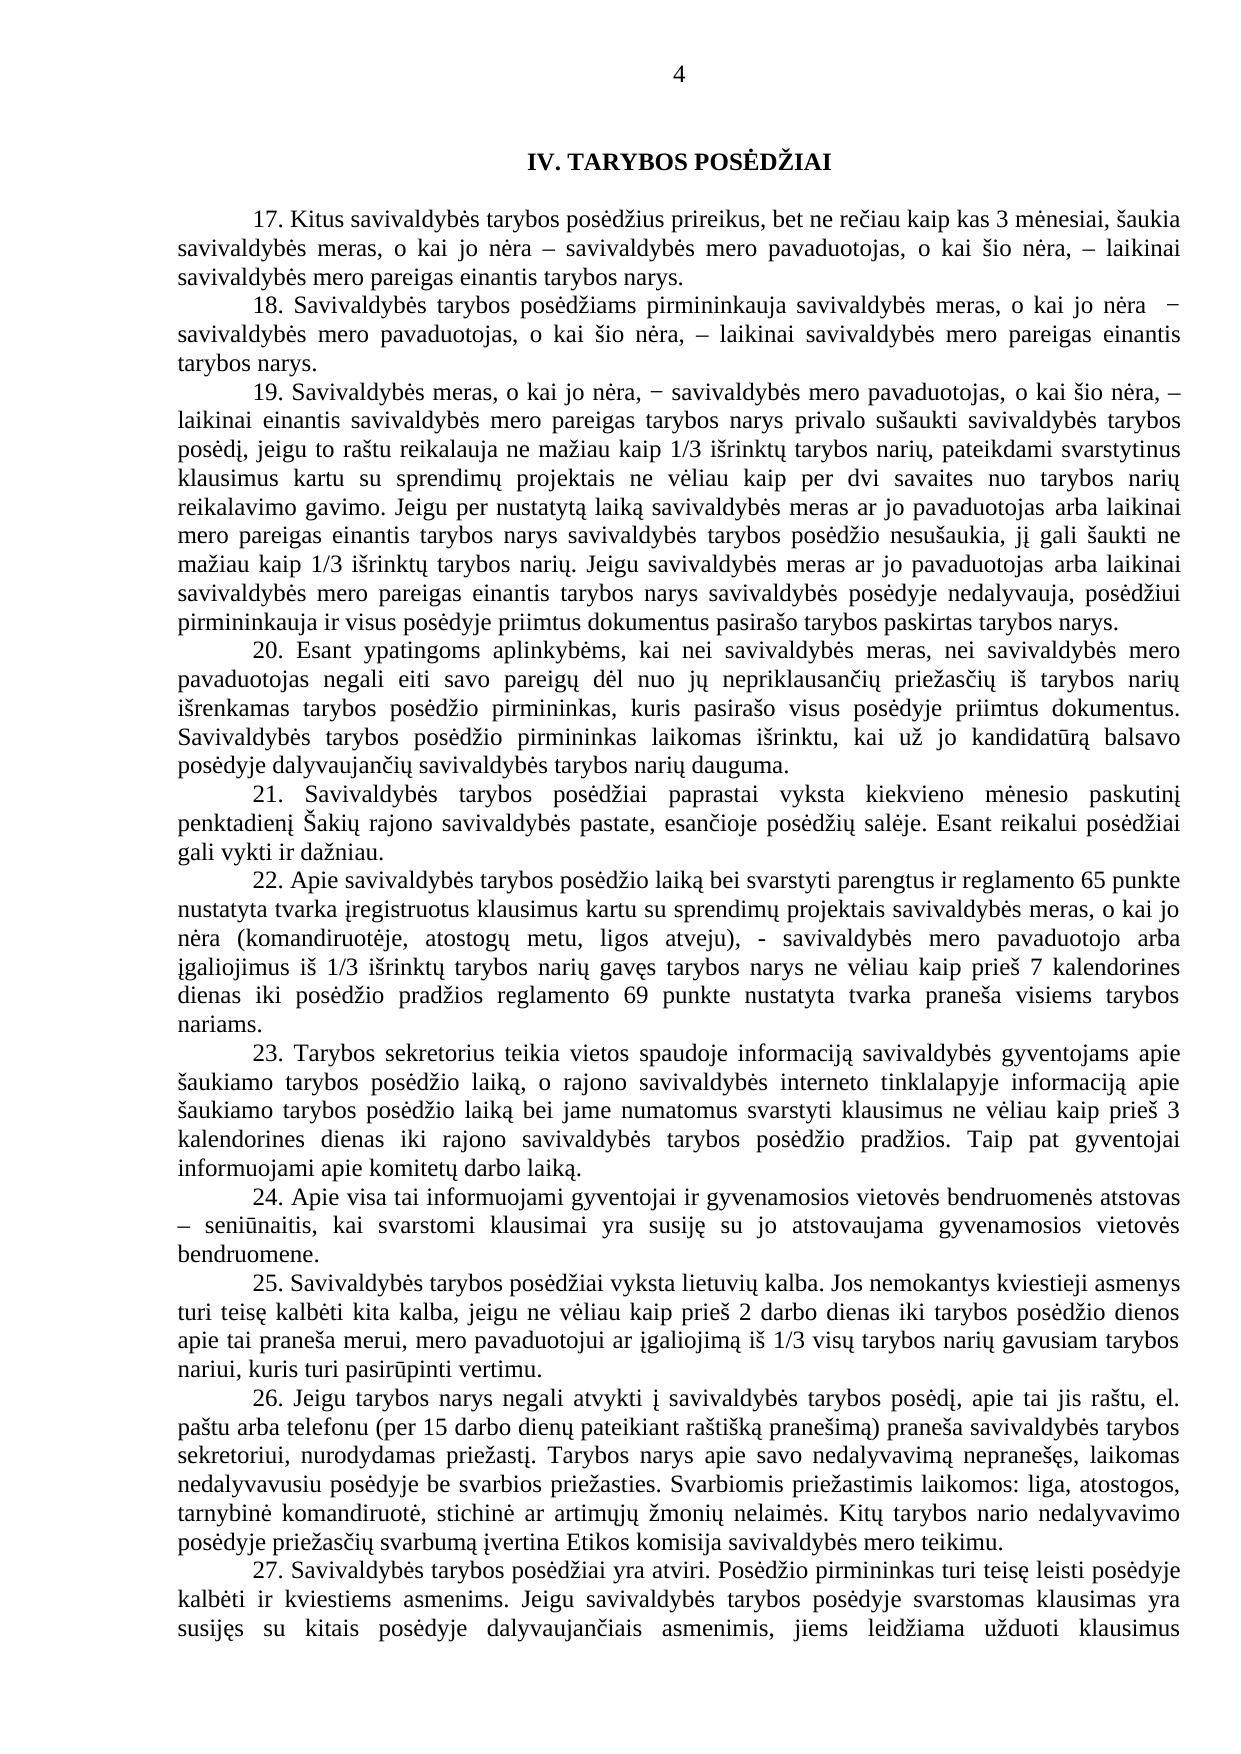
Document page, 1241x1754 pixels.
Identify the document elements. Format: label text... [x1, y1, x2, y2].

text IV. TARYBOS POSĖDŽIAI [177, 147, 1181, 176]
text 21. Savivaldybės tarybos posėdžiai paprastai vyksta kiekvieno mėnesio paskutinį penktadienį Šakių rajono savivaldybės pastate, esančioje posėdžių salėje. Esant reikalui posėdžiai gali vykti ir dažniau. [177, 779, 1181, 866]
text 19. Savivaldybės meras, o kai jo nėra, − savivaldybės mero pavaduotojas, o kai šio nėra, – laikinai einantis savivaldybės mero pareigas tarybos narys privalo sušaukti savivaldybės tarybos posėdį, jeigu to raštu reikalauja ne mažiau kaip 1/3 išrinktų tarybos narių, pateikdami svarstytinus klausimus kartu su sprendimų projektais ne vėliau kaip per dvi savaites nuo tarybos narių reikalavimo gavimo. Jeigu per nustatytą laiką savivaldybės meras ar jo pavaduotojas arba laikinai mero pareigas einantis tarybos narys savivaldybės tarybos posėdžio nesušaukia, jį gali šaukti ne mažiau kaip 1/3 išrinktų tarybos narių. Jeigu savivaldybės meras ar jo pavaduotojas arba laikinai savivaldybės mero pareigas einantis tarybos narys savivaldybės posėdyje nedalyvauja, posėdžiui pirmininkauja ir visus posėdyje priimtus dokumentus pasirašo tarybos paskirtas tarybos narys. [177, 377, 1181, 636]
text 18. Savivaldybės tarybos posėdžiams pirmininkauja savivaldybės meras, o kai jo nėra − savivaldybės mero pavaduotojas, o kai šio nėra, – laikinai savivaldybės mero pareigas einantis tarybos narys. [177, 291, 1181, 377]
text 23. Tarybos sekretorius teikia vietos spaudoje informaciją savivaldybės gyventojams apie šaukiamo tarybos posėdžio laiką, o rajono savivaldybės interneto tinklalapyje informaciją apie šaukiamo tarybos posėdžio laiką bei jame numatomus svarstyti klausimus ne vėliau kaip prieš 3 kalendorines dienas iki rajono savivaldybės tarybos posėdžio pradžios. Taip pat gyventojai informuojami apie komitetų darbo laiką. [177, 1038, 1181, 1182]
text 20. Esant ypatingoms aplinkybėms, kai nei savivaldybės meras, nei savivaldybės mero pavaduotojas negali eiti savo pareigų dėl nuo jų nepriklausančių priežasčių iš tarybos narių išrenkamas tarybos posėdžio pirmininkas, kuris pasirašo visus posėdyje priimtus dokumentus. Savivaldybės tarybos posėdžio pirmininkas laikomas išrinktu, kai už jo kandidatūrą balsavo posėdyje dalyvaujančių savivaldybės tarybos narių dauguma. [177, 636, 1181, 779]
text 22. Apie savivaldybės tarybos posėdžio laiką bei svarstyti parengtus ir reglamento 65 punkte nustatyta tvarka įregistruotus klausimus kartu su sprendimų projektais savivaldybės meras, o kai jo nėra (komandiruotėje, atostogų metu, ligos atveju), - savivaldybės mero pavaduotojo arba įgaliojimus iš 1/3 išrinktų tarybos narių gavęs tarybos narys ne vėliau kaip prieš 7 kalendorines dienas iki posėdžio pradžios reglamento 69 punkte nustatyta tvarka praneša visiems tarybos nariams. [177, 866, 1181, 1038]
text 27. Savivaldybės tarybos posėdžiai yra atviri. Posėdžio pirmininkas turi teisę leisti posėdyje kalbėti ir kviestiems asmenims. Jeigu savivaldybės tarybos posėdyje svarstomas klausimas yra susijęs su kitais posėdyje dalyvaujančiais asmenimis, jiems leidžiama užduoti klausimus [177, 1556, 1181, 1642]
text 24. Apie visa tai informuojami gyventojai ir gyvenamosios vietovės bendruomenės atstovas – seniūnaitis, kai svarstomi klausimai yra susiję su jo atstovaujama gyvenamosios vietovės bendruomene. [177, 1182, 1181, 1268]
text 25. Savivaldybės tarybos posėdžiai vyksta lietuvių kalba. Jos nemokantys kviestieji asmenys turi teisę kalbėti kita kalba, jeigu ne vėliau kaip prieš 2 darbo dienas iki tarybos posėdžio dienos apie tai praneša merui, mero pavaduotojui ar įgaliojimą iš 1/3 visų tarybos narių gavusiam tarybos nariui, kuris turi pasirūpinti vertimu. [177, 1268, 1181, 1383]
text 26. Jeigu tarybos narys negali atvykti į savivaldybės tarybos posėdį, apie tai jis raštu, el. paštu arba telefonu (per 15 darbo dienų pateikiant raštišką pranešimą) praneša savivaldybės tarybos sekretoriui, nurodydamas priežastį. Tarybos narys apie savo nedalyvavimą nepranešęs, laikomas nedalyvavusiu posėdyje be svarbios priežasties. Svarbiomis priežastimis laikomos: liga, atostogos, tarnybinė komandiruotė, stichinė ar artimųjų žmonių nelaimės. Kitų tarybos nario nedalyvavimo posėdyje priežasčių svarbumą įvertina Etikos komisija savivaldybės mero teikimu. [177, 1383, 1181, 1556]
text 17. Kitus savivaldybės tarybos posėdžius prireikus, bet ne rečiau kaip kas 3 mėnesiai, šaukia savivaldybės meras, o kai jo nėra – savivaldybės mero pavaduotojas, o kai šio nėra, – laikinai savivaldybės mero pareigas einantis tarybos narys. [177, 204, 1181, 291]
